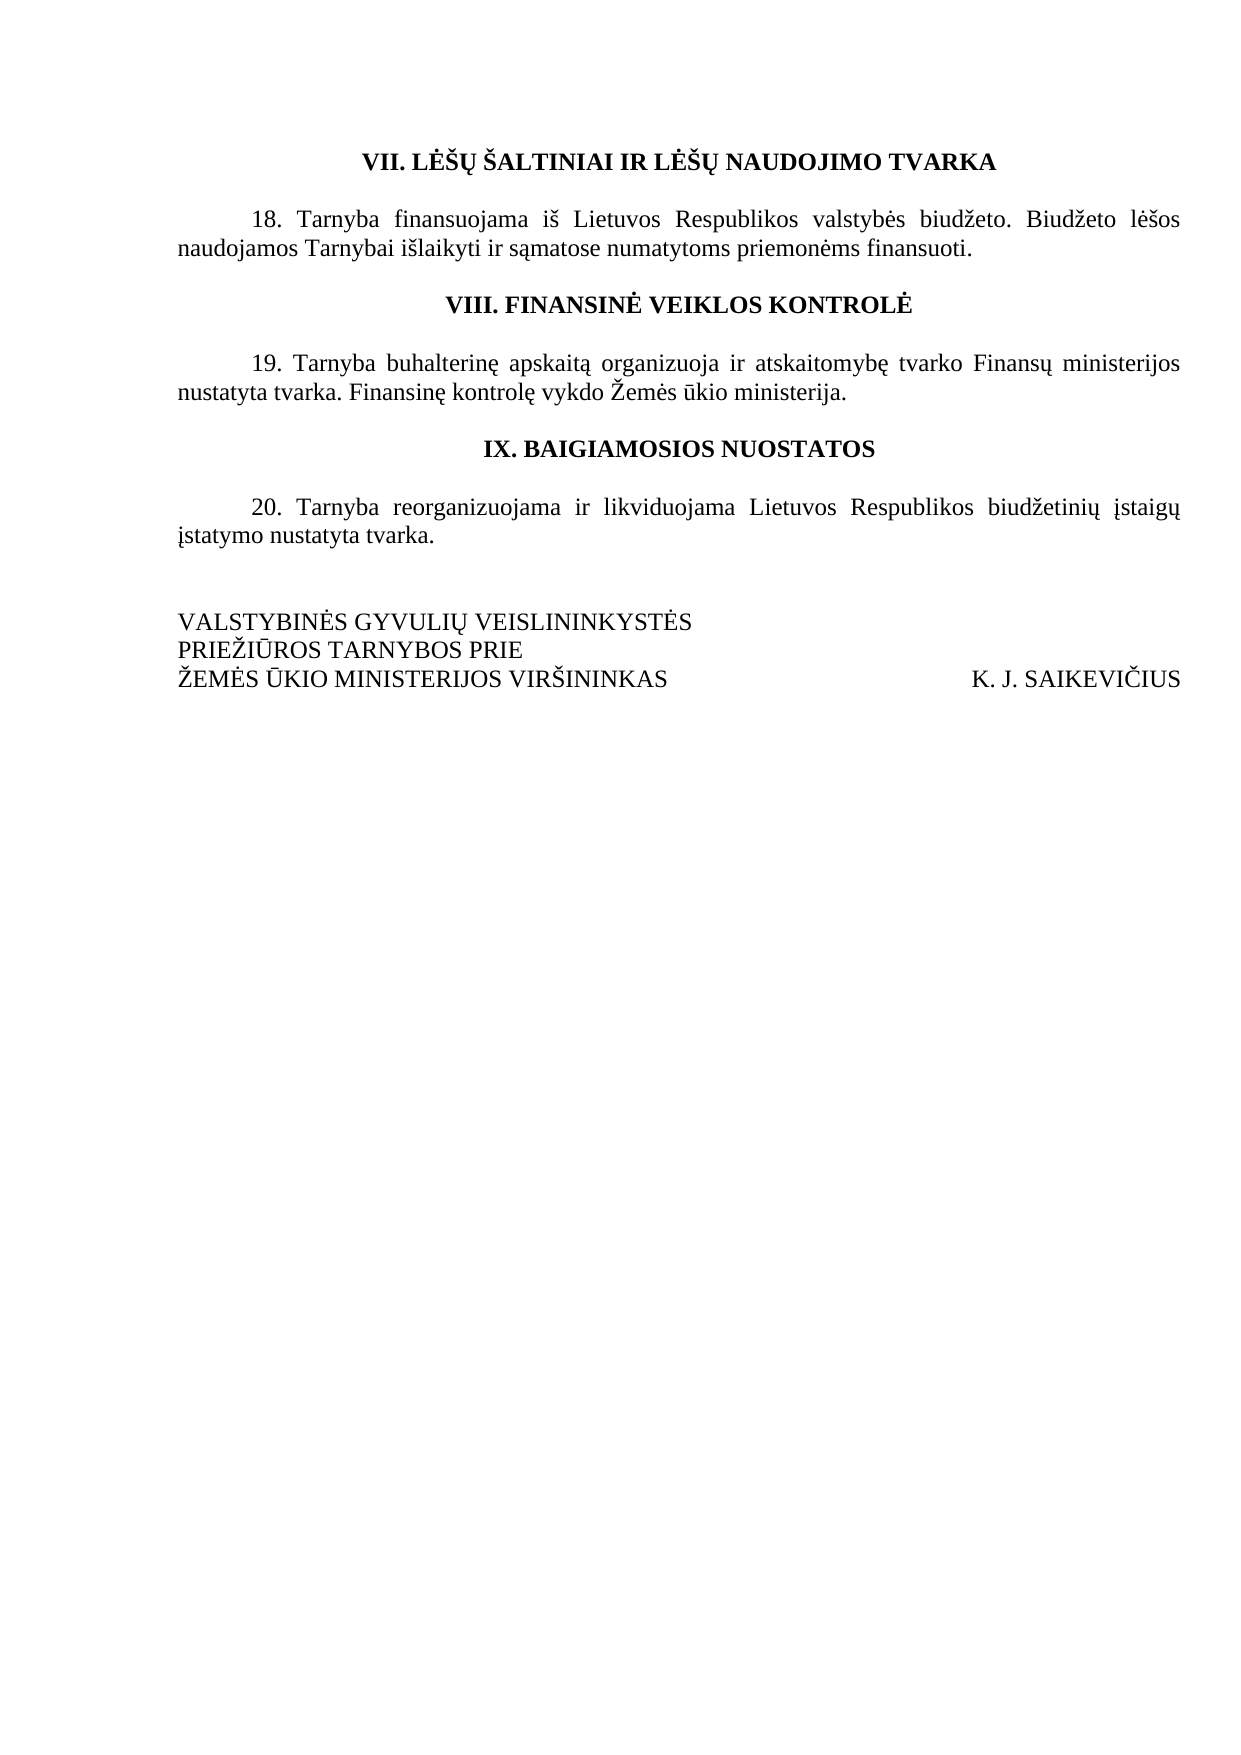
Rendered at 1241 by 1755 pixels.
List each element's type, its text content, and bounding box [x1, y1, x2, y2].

text Žemės ūkio ministerijos viršininkas K. J. Saikevičius [177, 664, 1181, 693]
text VIII. Finansinė veiklos kontrolė [177, 291, 1181, 319]
text VII. Lėšų šaltiniai ir lėšų naudojimo tvarka [177, 147, 1181, 176]
text 19. Tarnyba buhalterinę apskaitą organizuoja ir atskaitomybę tvarko Finansų ministerijos nustatyta tvarka. Finansinę kontrolę vykdo Žemės ūkio ministerija. [177, 348, 1181, 406]
text 18. Tarnyba finansuojama iš Lietuvos Respublikos valstybės biudžeto. Biudžeto lėšos naudojamos Tarnybai išlaikyti ir sąmatose numatytoms priemonėms finansuoti. [177, 204, 1181, 262]
text priežiūros tarnybos prie [177, 636, 1181, 664]
text Valstybinės gyvulių veislininkystės [177, 607, 1181, 636]
text 20. Tarnyba reorganizuojama ir likviduojama Lietuvos Respublikos biudžetinių įstaigų įstatymo nustatyta tvarka. [177, 492, 1181, 549]
text IX. Baigiamosios nuostatos [177, 434, 1181, 463]
